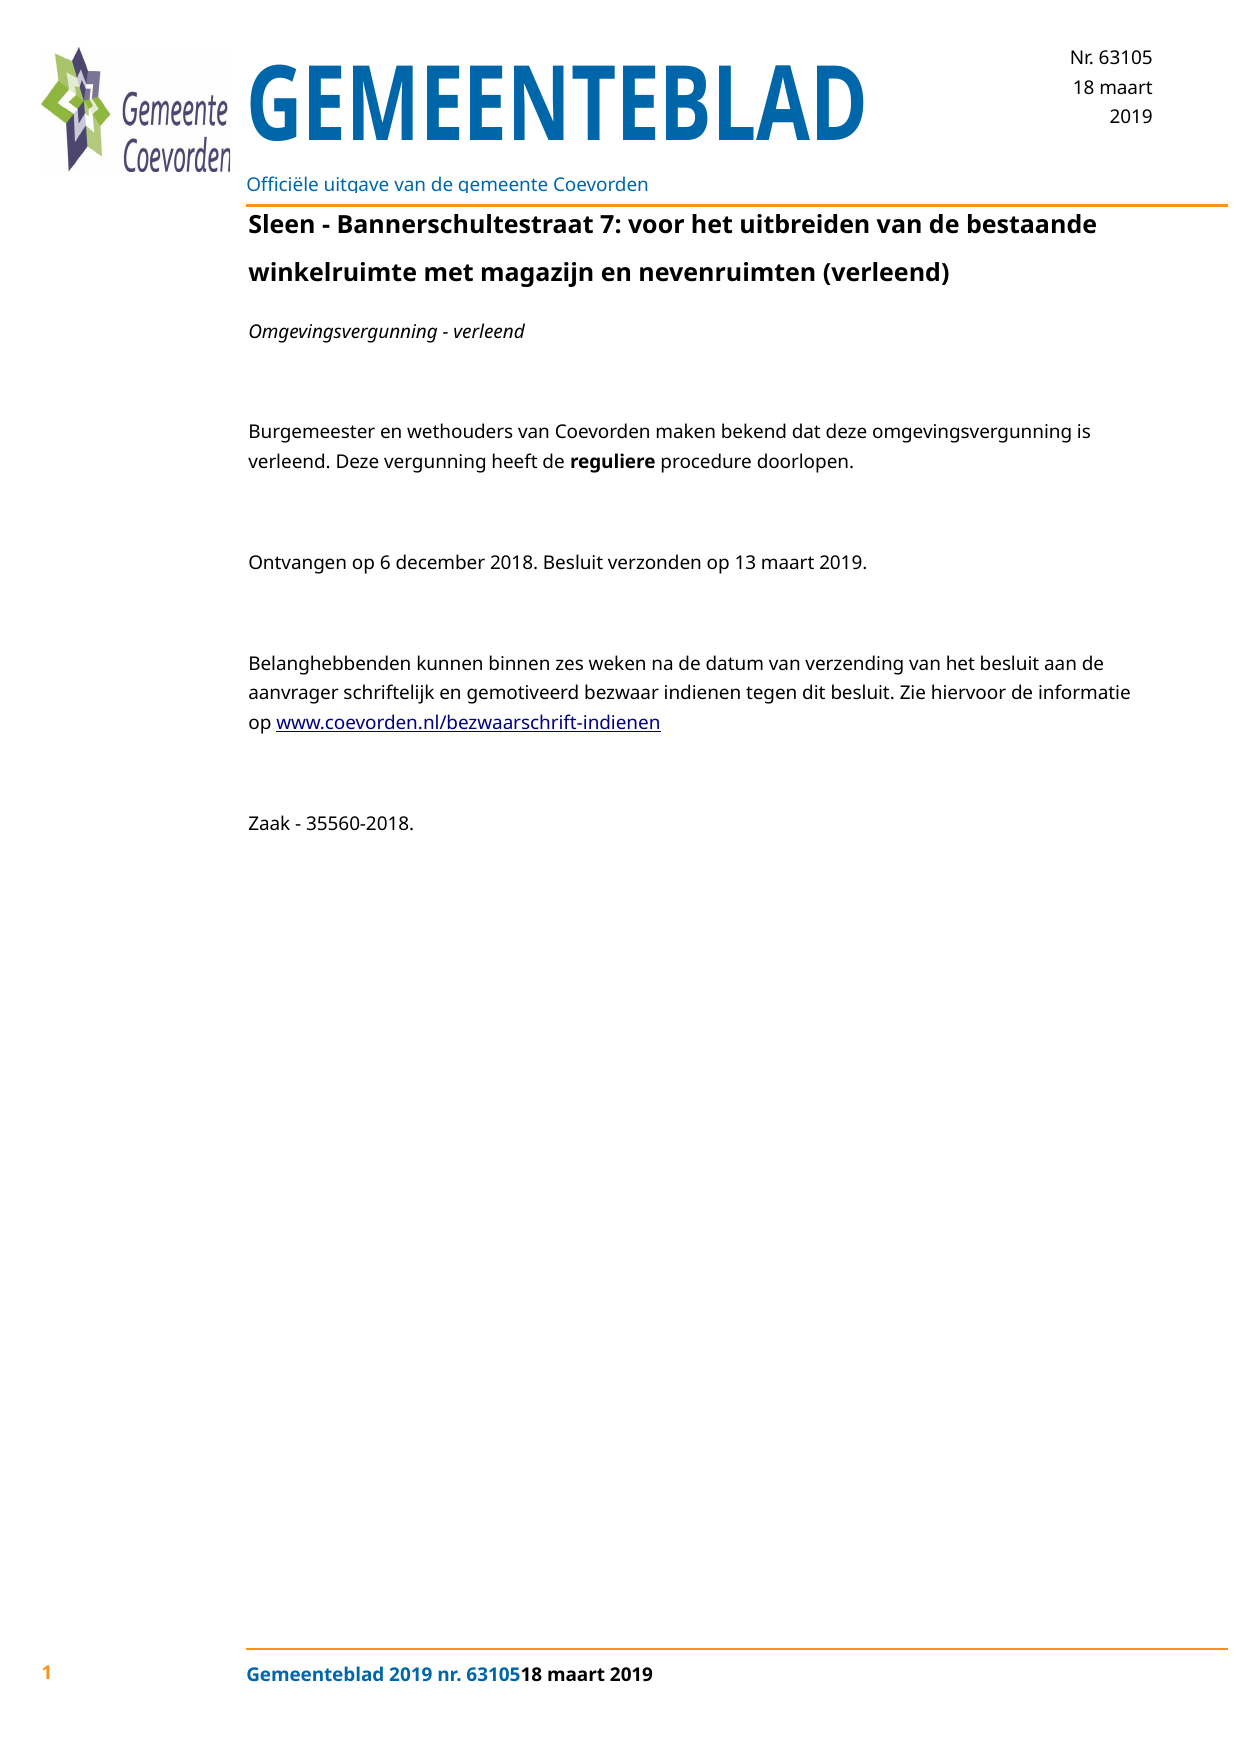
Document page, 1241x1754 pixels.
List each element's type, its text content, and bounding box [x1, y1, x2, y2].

text Burgemeester en wethouders van Coevorden maken bekend dat deze omgevingsvergunning is verleend. Deze vergunning heeft de reguliere procedure doorlopen. [248, 419, 1152, 474]
text Belanghebbenden kunnen binnen zes weken na de datum van verzending van het besluit aan de aanvrager schriftelijk en gemotiveerd bezwaar indienen tegen dit besluit. Zie hiervoor de informatie op www.coevorden.nl/bezwaarschrift-indienen [248, 650, 1152, 735]
text Sleen - Bannerschultestraat 7: voor het uitbreiden van de bestaande winkelruimte met magazijn en nevenruimten (verleend) [248, 207, 1152, 288]
text Ontvangen op 6 december 2018. Besluit verzonden op 13 maart 2019. [248, 549, 1152, 575]
text Zaak - 35560-2018. [248, 810, 1152, 836]
text Omgevingsvergunning - verleend [248, 318, 1152, 344]
picture [41, 47, 231, 172]
